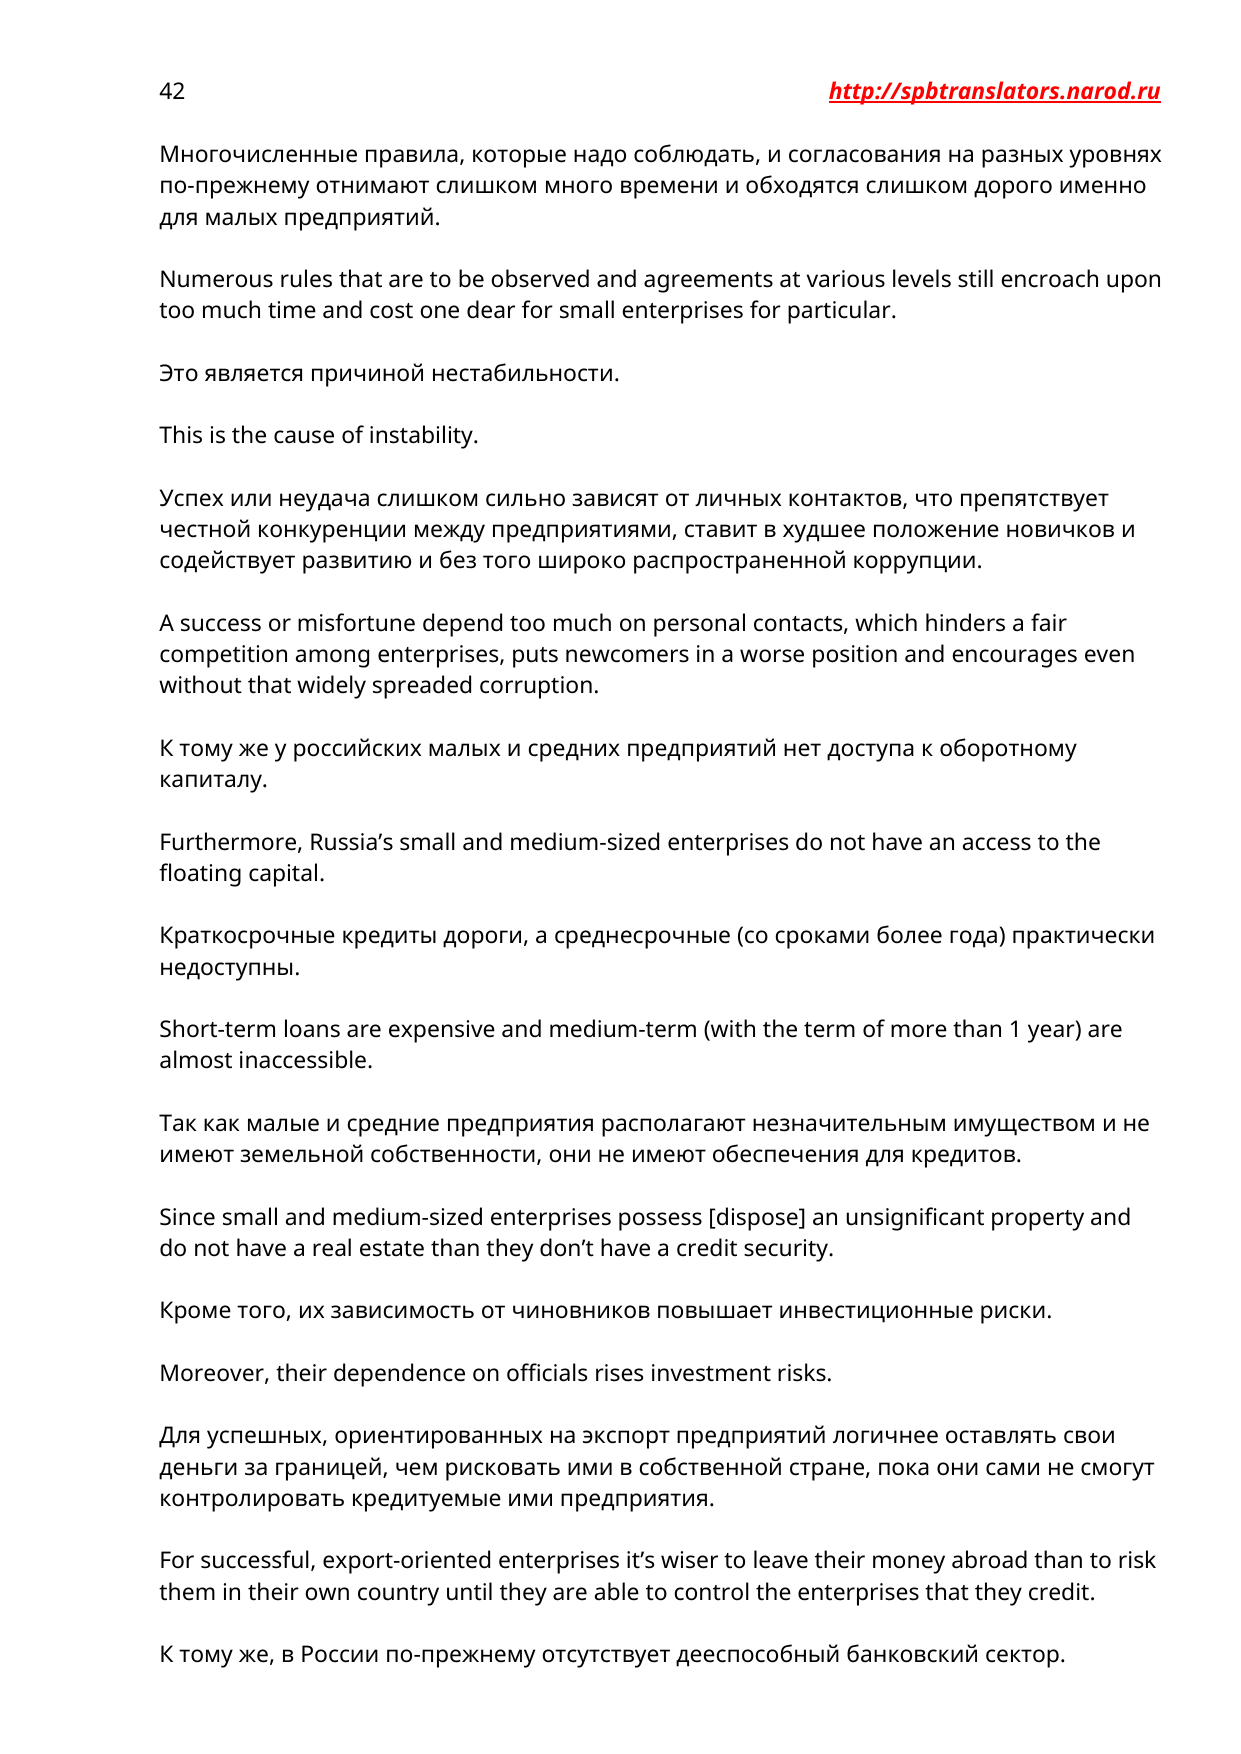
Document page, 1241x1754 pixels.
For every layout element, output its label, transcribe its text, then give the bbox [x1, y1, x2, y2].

text Краткосрочные кредиты дороги, а среднесрочные (со сроками более года) практически недоступны. [159, 919, 1163, 981]
text Furthermore, Russia’s small and medium-sized enterprises do not have an access to the floating capital. [159, 825, 1163, 887]
text For successful, export-oriented enterprises it’s wiser to leave their money abroad than to risk them in their own country until they are able to control the enterprises that they credit. [159, 1544, 1163, 1606]
text Для успешных, ориентированных на экспорт предприятий логичнее оставлять свои деньги за границей, чем рисковать ими в собственной стране, пока они сами не смогут контролировать кредитуемые ими предприятия. [159, 1419, 1163, 1512]
text К тому же у российских малых и средних предприятий нет доступа к оборотному капиталу. [159, 731, 1163, 794]
text Это является причиной нестабильности. [159, 356, 1163, 387]
text Кроме того, их зависимость от чиновников повышает инвестиционные риски. [159, 1294, 1163, 1325]
text Short-term loans are expensive and medium-term (with the term of more than 1 year) are almost inaccessible. [159, 1012, 1163, 1075]
text Since small and medium-sized enterprises possess [dispose] an unsignificant property and do not have a real estate than they don’t have a credit security. [159, 1200, 1163, 1262]
text Moreover, their dependence on officials rises investment risks. [159, 1356, 1163, 1387]
text К тому же, в России по-прежнему отсутствует дееспособный банковский сектор. [159, 1637, 1163, 1669]
text Так как малые и средние предприятия располагают незначительным имуществом и не имеют земельной собственности, они не имеют обеспечения для кредитов. [159, 1106, 1163, 1169]
text Многочисленные правила, которые надо соблюдать, и согласования на разных уровнях по-прежнему отнимают слишком много времени и обходятся слишком дорого именно для малых предприятий. [159, 137, 1163, 231]
text Numerous rules that are to be observed and agreements at various levels still encroach upon too much time and cost one dear for small enterprises for particular. [159, 262, 1163, 325]
text This is the cause of instability. [159, 419, 1163, 450]
text A success or misfortune depend too much on personal contacts, which hinders a fair competition among enterprises, puts newcomers in a worse position and encourages even without that widely spreaded corruption. [159, 606, 1163, 700]
text Успех или неудача слишком сильно зависят от личных контактов, что препятствует честной конкуренции между предприятиями, ставит в худшее положение новичков и содействует развитию и без того широко распространенной коррупции. [159, 481, 1163, 575]
